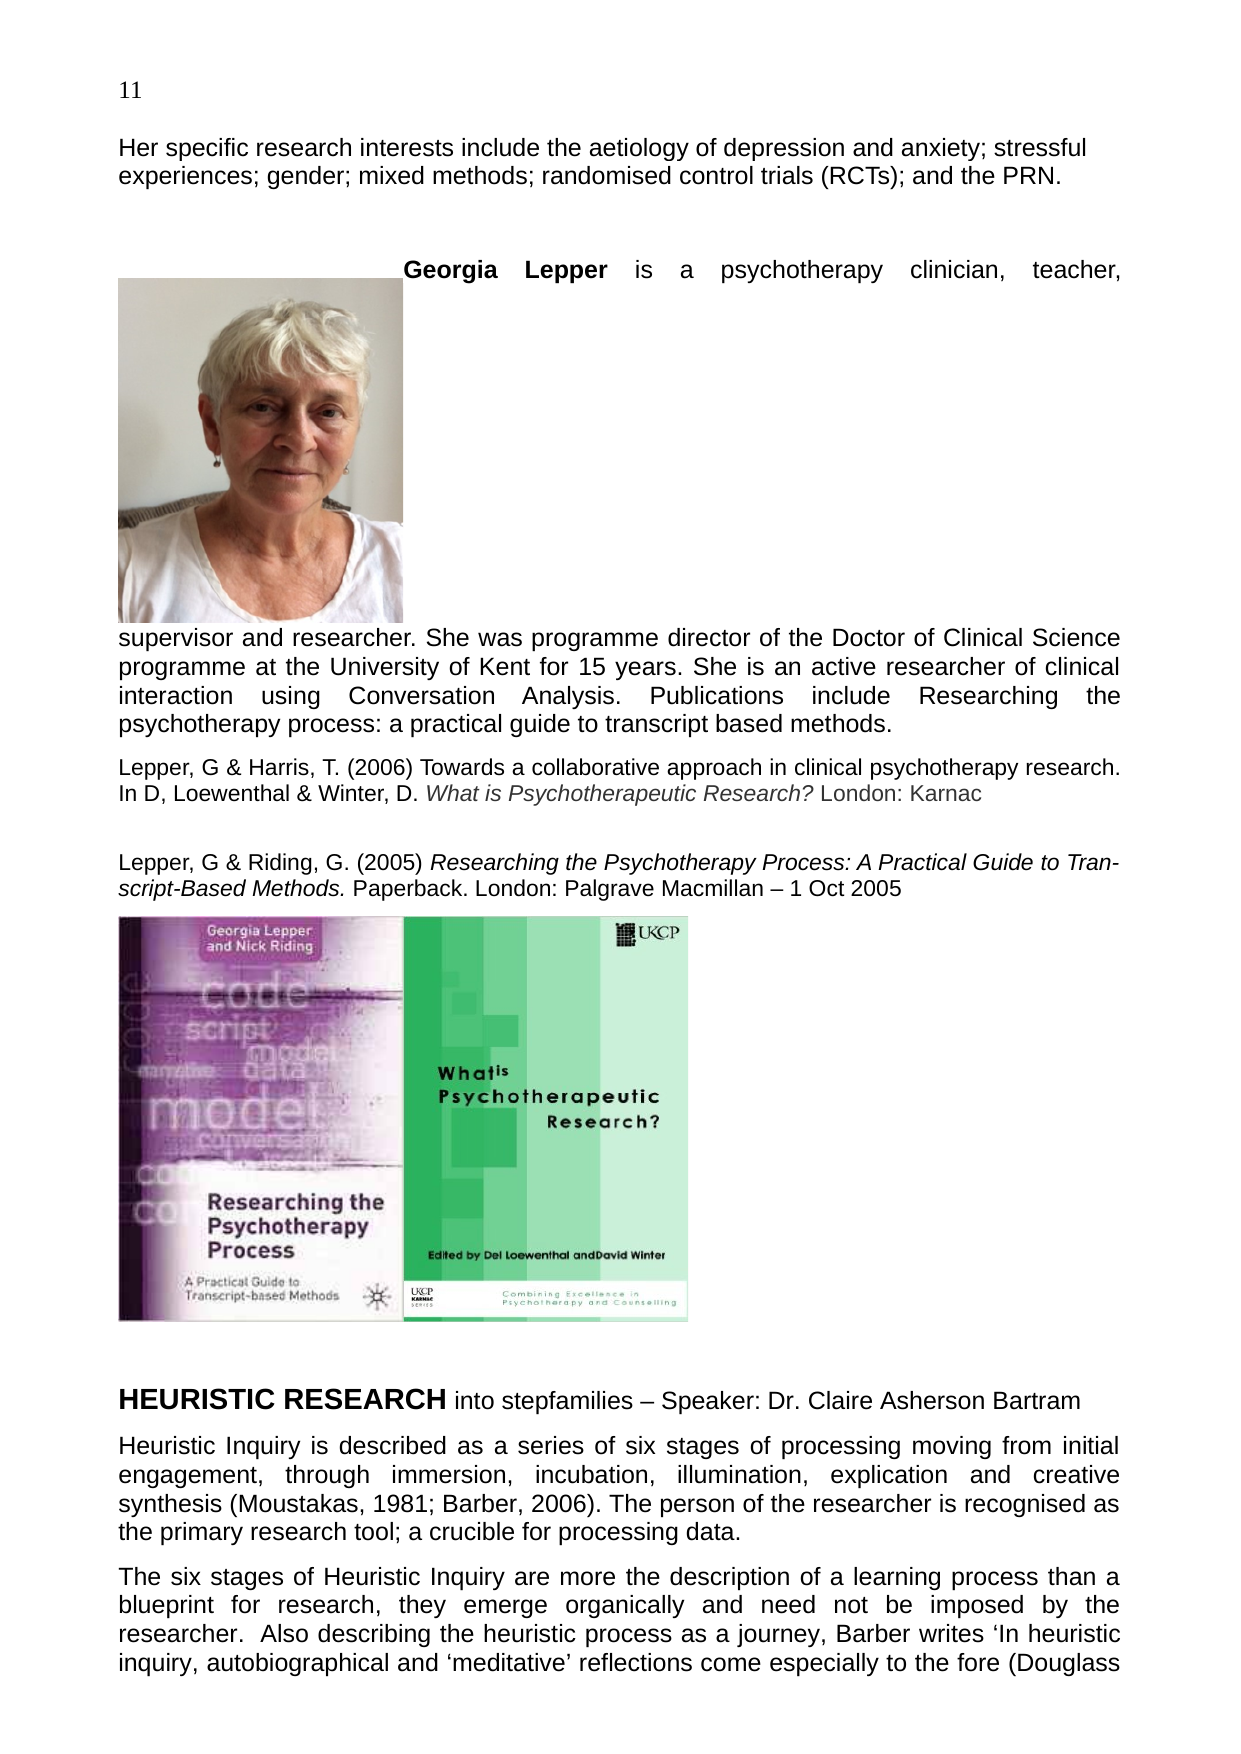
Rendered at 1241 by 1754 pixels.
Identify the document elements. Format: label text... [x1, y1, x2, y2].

text Her specific research interests include the aetiology of depression and anxiety; stressful experiences; gender; mixed methods; randomised control trials (RCTs); and the PRN. [118, 132, 1122, 190]
text Georgia Lepper is a psychotherapy clinician, teacher, supervisor and researcher. She was programme director of the Doctor of Clinical Science programme at the University of Kent for 15 years. She is an active researcher of clinical interaction using Conversation Analysis. Publications include Researching the psychotherapy process: a practical guide to transcript based methods. [118, 255, 1122, 738]
text Lepper, G & Riding, G. (2005) Researching the Psychotherapy Process: A Practical Guide to Tran-script-Based Methods. Paperback. London: Palgrave Macmillan – 1 Oct 2005 [118, 848, 1122, 901]
text Heuristic Inquiry is described as a series of six stages of processing moving from initial engagement, through immersion, incubation, illumination, explication and creative synthesis (Moustakas, 1981; Barber, 2006). The person of the researcher is recognised as the primary research tool; a crucible for processing data. [118, 1431, 1122, 1546]
text HEURISTIC RESEARCH into stepfamilies – Speaker: Dr. Claire Asherson Bartram [118, 1382, 1122, 1415]
subtitle Lepper, G & Harris, T. (2006) Towards a collaborative approach in clinical psychotherapy research. In D, Loewenthal & Winter, D. What is Psychotherapeutic Research? London: Karnac [118, 754, 1122, 807]
text The six stages of Heuristic Inquiry are more the description of a learning process than a blueprint for research, they emerge organically and need not be imposed by the researcher. Also describing the heuristic process as a journey, Barber writes ‘In heuristic inquiry, autobiographical and ‘meditative’ reflections come especially to the fore (Douglass [118, 1562, 1122, 1677]
